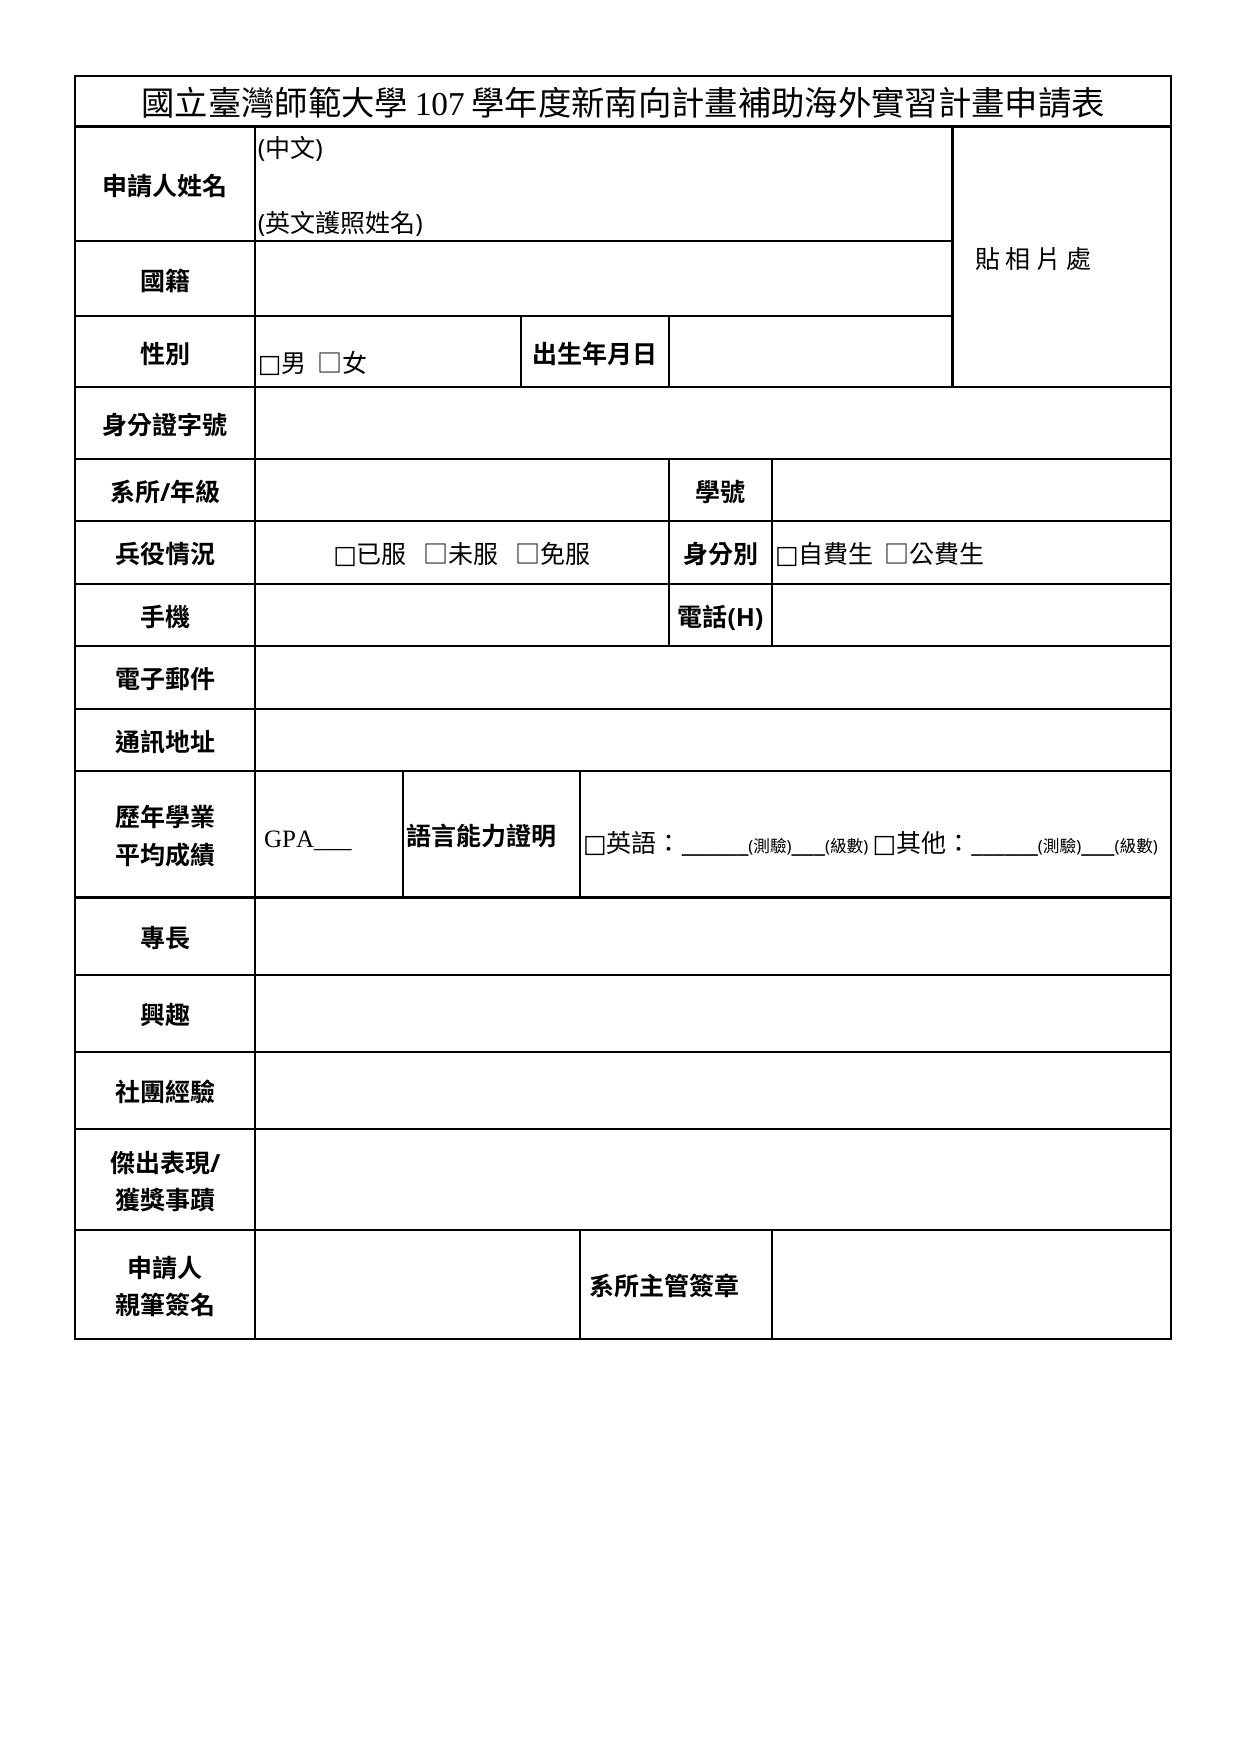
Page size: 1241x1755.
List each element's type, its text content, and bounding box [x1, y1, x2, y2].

table_cell 系所主管簽章 [581, 1231, 771, 1337]
table_cell 身分證字號 [76, 388, 254, 457]
table_cell [256, 1053, 1170, 1128]
table_cell 兵役情況 [76, 522, 254, 582]
table_cell [256, 585, 668, 645]
table_cell [256, 460, 668, 520]
table_cell [256, 976, 1170, 1051]
table_cell [256, 647, 1170, 707]
table_cell □英語：______(測驗)___(級數) □其他：______(測驗)___(級數) [581, 772, 1170, 896]
table_cell 申請人 親筆簽名 [76, 1231, 254, 1337]
table_cell [773, 1231, 1170, 1337]
table_cell 申請人姓名 [76, 128, 254, 240]
table_cell (中文) (英文護照姓名) [256, 128, 951, 240]
table_cell 興趣 [76, 976, 254, 1051]
table_cell 出生年月日 [522, 317, 668, 386]
table_cell 專長 [76, 899, 254, 973]
table_cell 歷年學業 平均成績 [76, 772, 254, 896]
table_cell □男 □女 [256, 317, 520, 386]
table_cell [773, 585, 1170, 645]
table_cell [670, 317, 951, 386]
table_cell 電子郵件 [76, 647, 254, 707]
table_cell 性別 [76, 317, 254, 386]
table_cell 通訊地址 [76, 710, 254, 770]
table_cell [256, 242, 951, 315]
table_cell [256, 710, 1170, 770]
table_cell [773, 460, 1170, 520]
table_cell □已服 □未服 □免服 [256, 522, 668, 582]
table_cell 電話(H) [670, 585, 771, 645]
table_cell [256, 1231, 579, 1337]
table_cell 學號 [670, 460, 771, 520]
table_cell □自費生 □公費生 [773, 522, 1170, 582]
table_cell 身分別 [670, 522, 771, 582]
table_cell 手機 [76, 585, 254, 645]
table_cell 系所/年級 [76, 460, 254, 520]
table_cell [256, 899, 1170, 973]
table_header 國立臺灣師範大學107學年度新南向計畫補助海外實習計畫申請表 [76, 77, 1170, 125]
table_cell 語言能力證明 [404, 772, 579, 896]
table_cell [256, 1130, 1170, 1229]
table_cell 社團經驗 [76, 1053, 254, 1128]
table_cell 國籍 [76, 242, 254, 315]
table_cell [256, 388, 1170, 457]
table_cell 傑出表現/ 獲獎事蹟 [76, 1130, 254, 1229]
table_cell GPA___ [256, 772, 402, 896]
table_cell 貼 相 片 處 [954, 128, 1170, 386]
